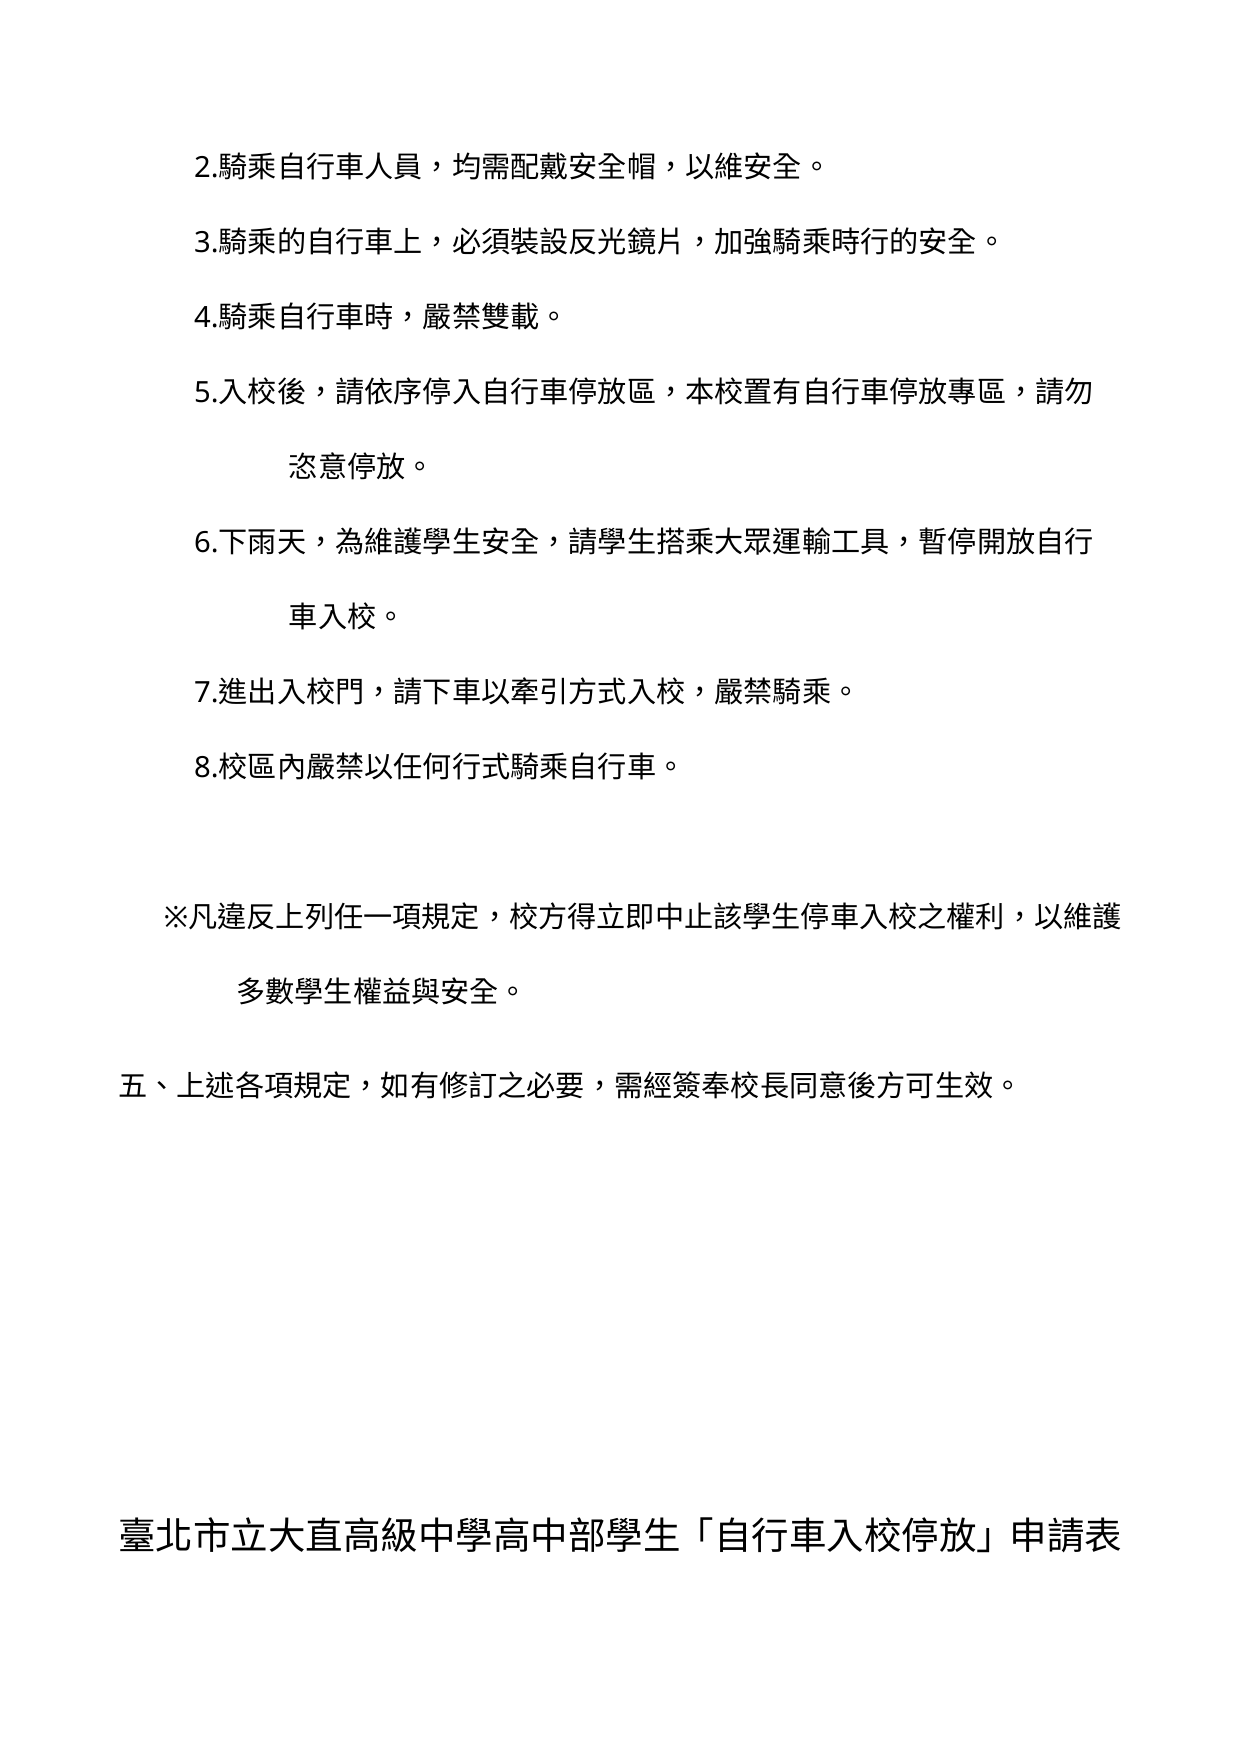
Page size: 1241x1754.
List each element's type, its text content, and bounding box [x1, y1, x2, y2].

text 5.入校後，請依序停入自行車停放區，本校置有自行車停放專區，請勿恣意停放。 [118, 352, 1122, 502]
text 6.下雨天，為維護學生安全，請學生搭乘大眾運輸工具，暫停開放自行車入校。 [118, 502, 1122, 652]
text 4.騎乘自行車時，嚴禁雙載。 [118, 277, 1122, 352]
text 臺北市立大直高級中學高中部學生「自行車入校停放」申請表 [118, 1496, 1122, 1571]
text ※凡違反上列任一項規定，校方得立即中止該學生停車入校之權利，以維護多數學生權益與安全。 [118, 877, 1122, 1027]
text 3.騎乘的自行車上，必須裝設反光鏡片，加強騎乘時行的安全。 [118, 202, 1122, 277]
text 8.校區內嚴禁以任何行式騎乘自行車。 [118, 727, 1122, 802]
text 五、上述各項規定，如有修訂之必要，需經簽奉校長同意後方可生效。 [118, 1046, 1122, 1121]
text 7.進出入校門，請下車以牽引方式入校，嚴禁騎乘。 [118, 652, 1122, 727]
text 2.騎乘自行車人員，均需配戴安全帽，以維安全。 [118, 127, 1122, 202]
